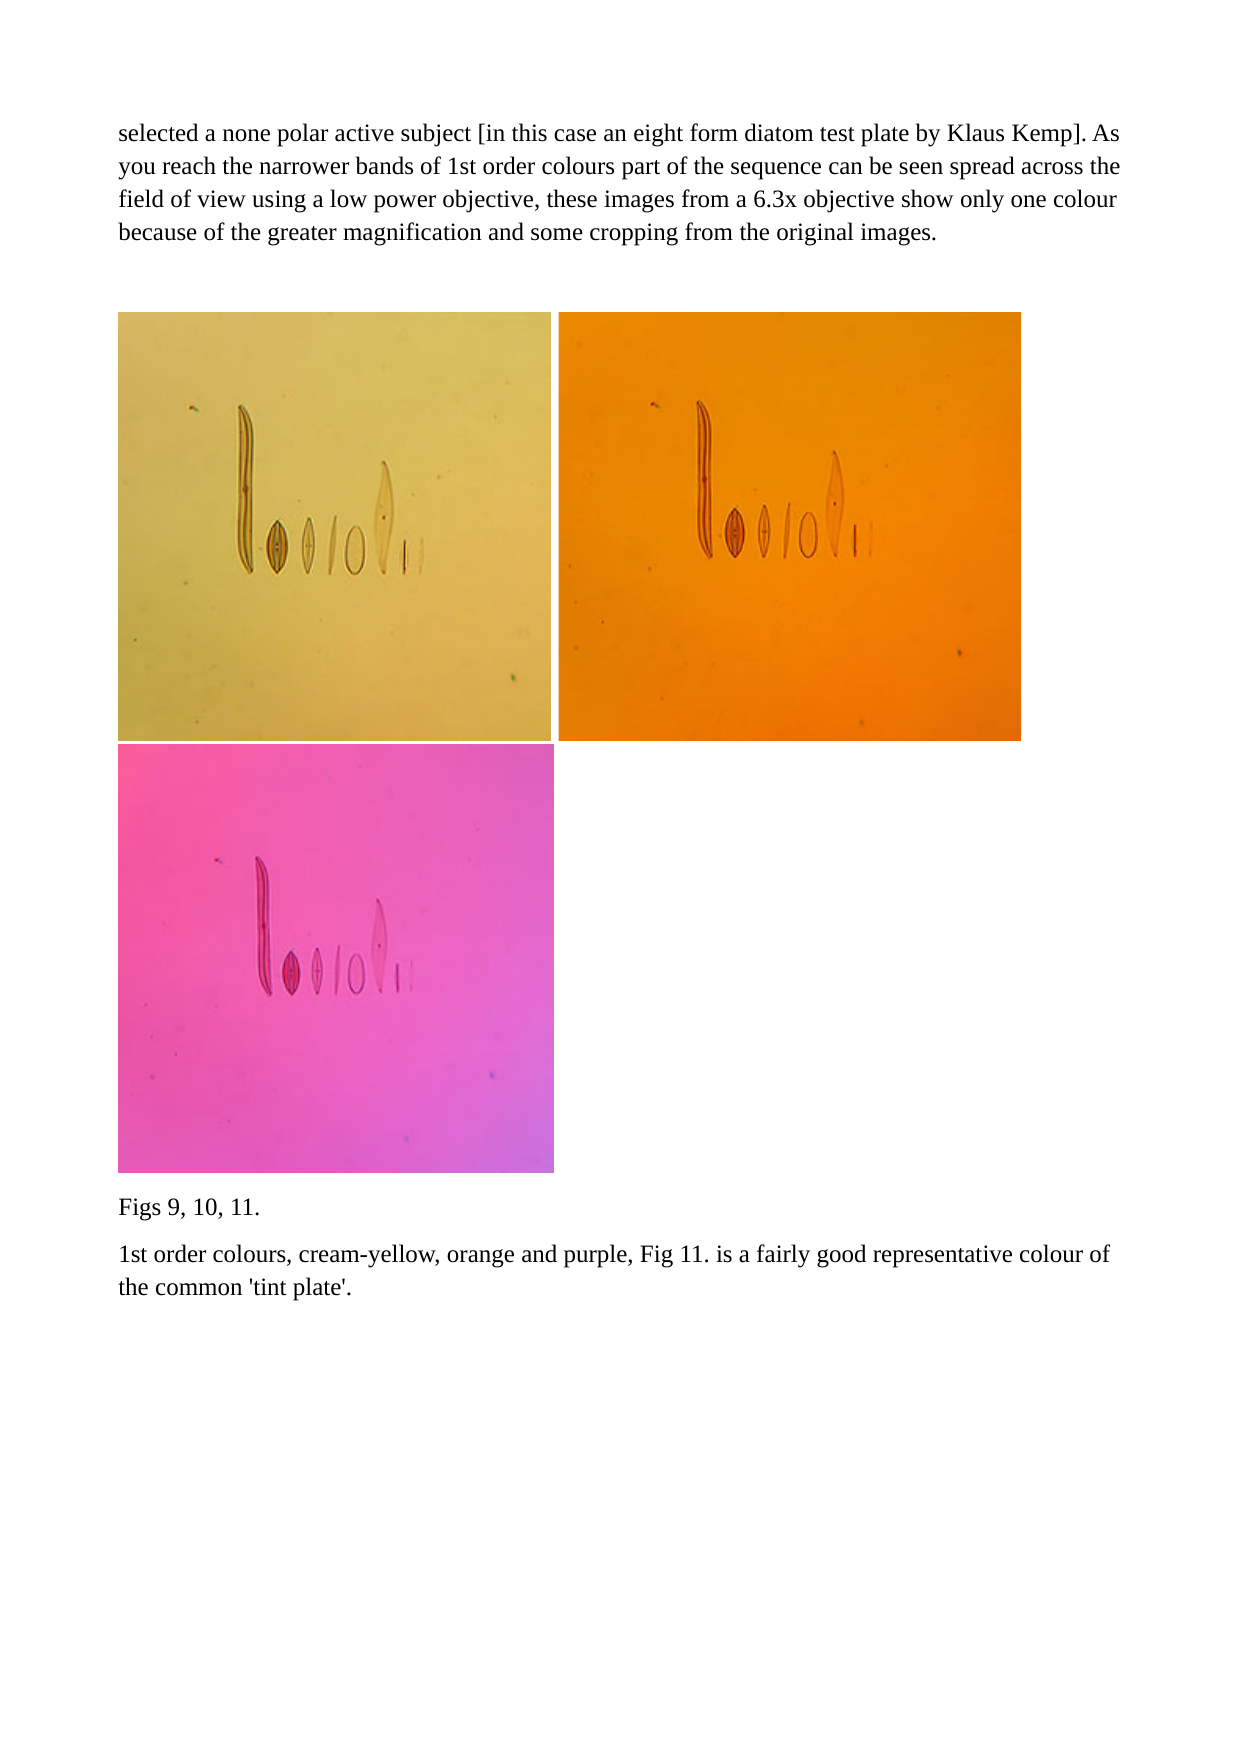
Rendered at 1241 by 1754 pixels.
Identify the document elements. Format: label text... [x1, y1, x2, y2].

text Figs 9, 10, 11. [118, 1192, 1122, 1221]
picture [118, 312, 551, 741]
picture [558, 312, 1022, 741]
text selected a none polar active subject [in this case an eight form diatom test plate by Klaus Kemp]. As you reach the narrower bands of 1st order colours part of the sequence can be seen spread across the field of view using a low power objective, these images from a 6.3x objective show only one colour because of the greater magnification and some cropping from the original images. [118, 118, 1122, 246]
text 1st order colours, cream-yellow, orange and purple, Fig 11. is a fairly good representative colour of the common 'tint plate'. [118, 1239, 1122, 1301]
picture [118, 744, 554, 1173]
